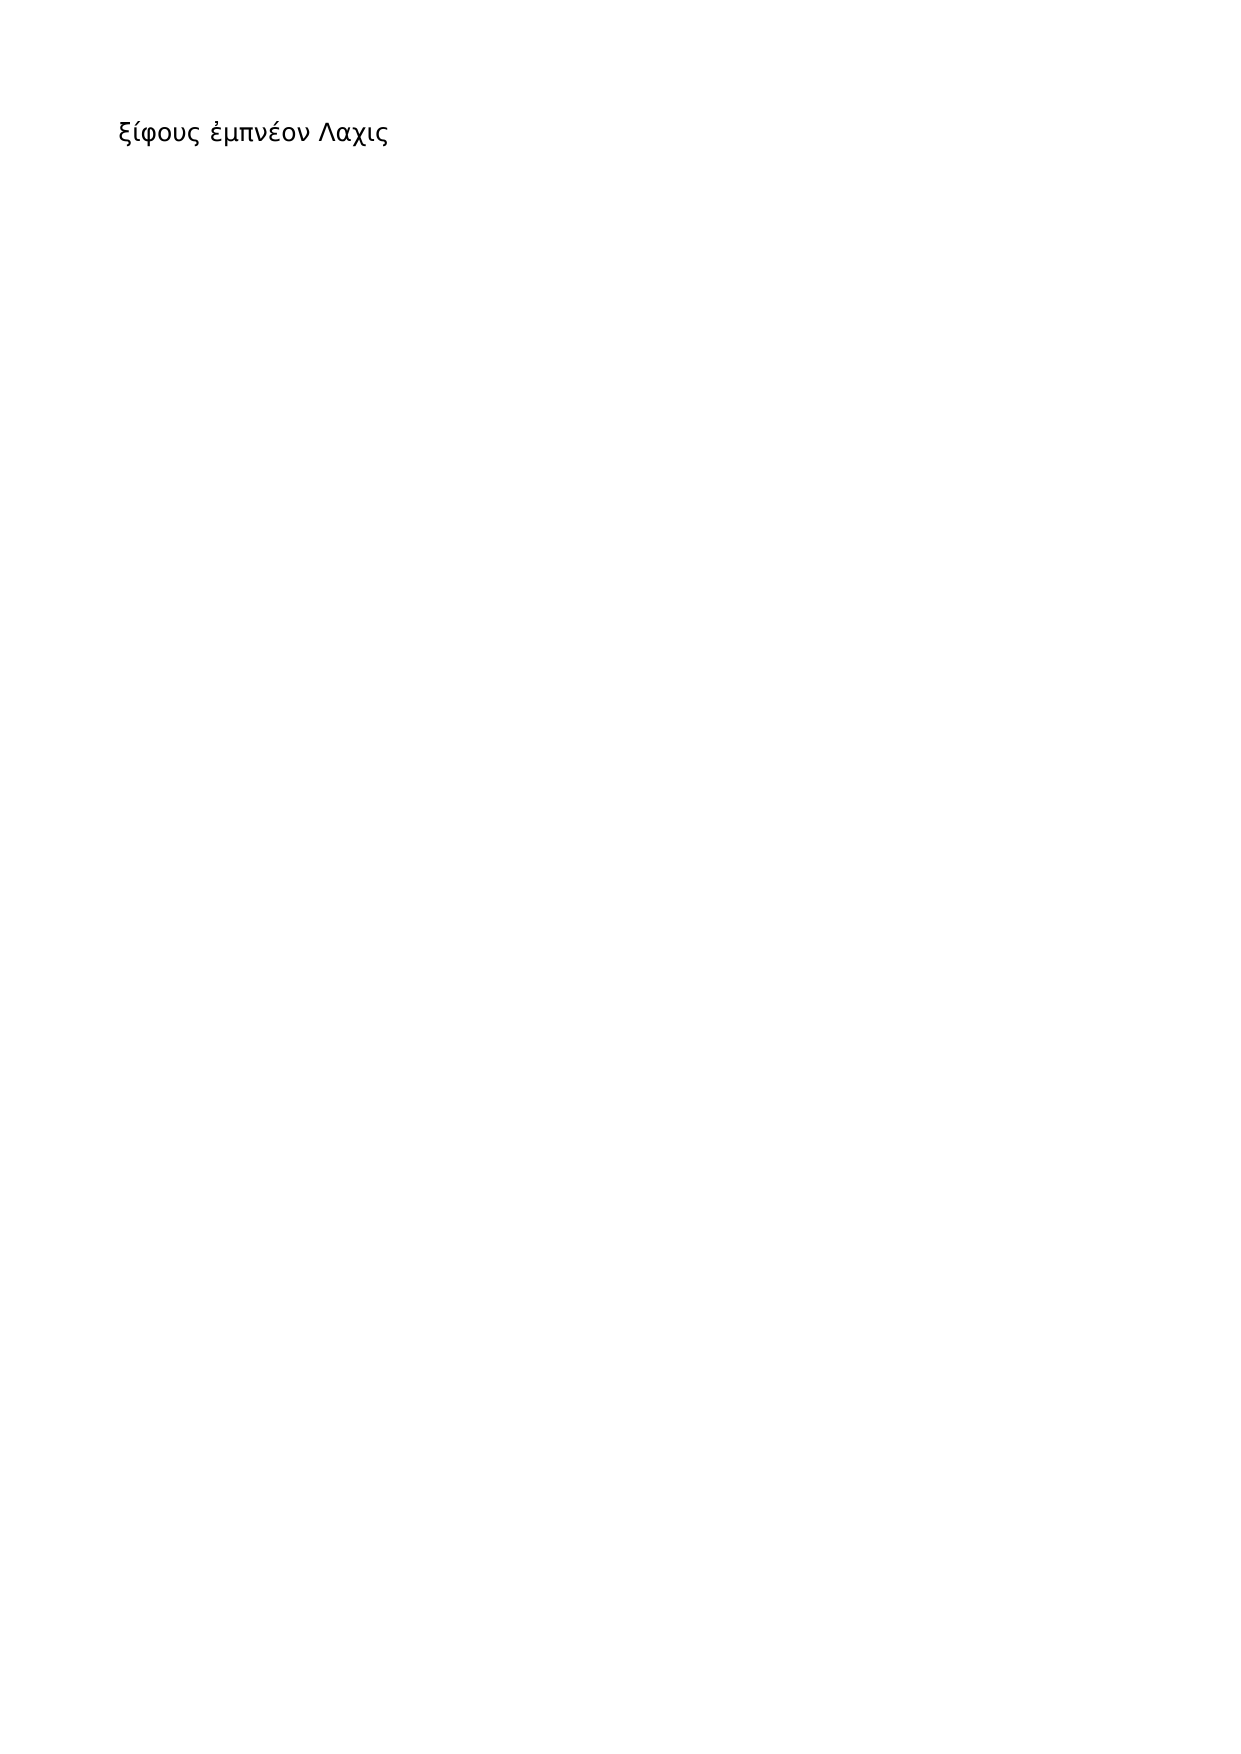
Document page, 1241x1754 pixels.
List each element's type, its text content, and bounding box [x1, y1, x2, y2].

text ξίφους ἐμπνέον Λαχις [118, 118, 1122, 147]
